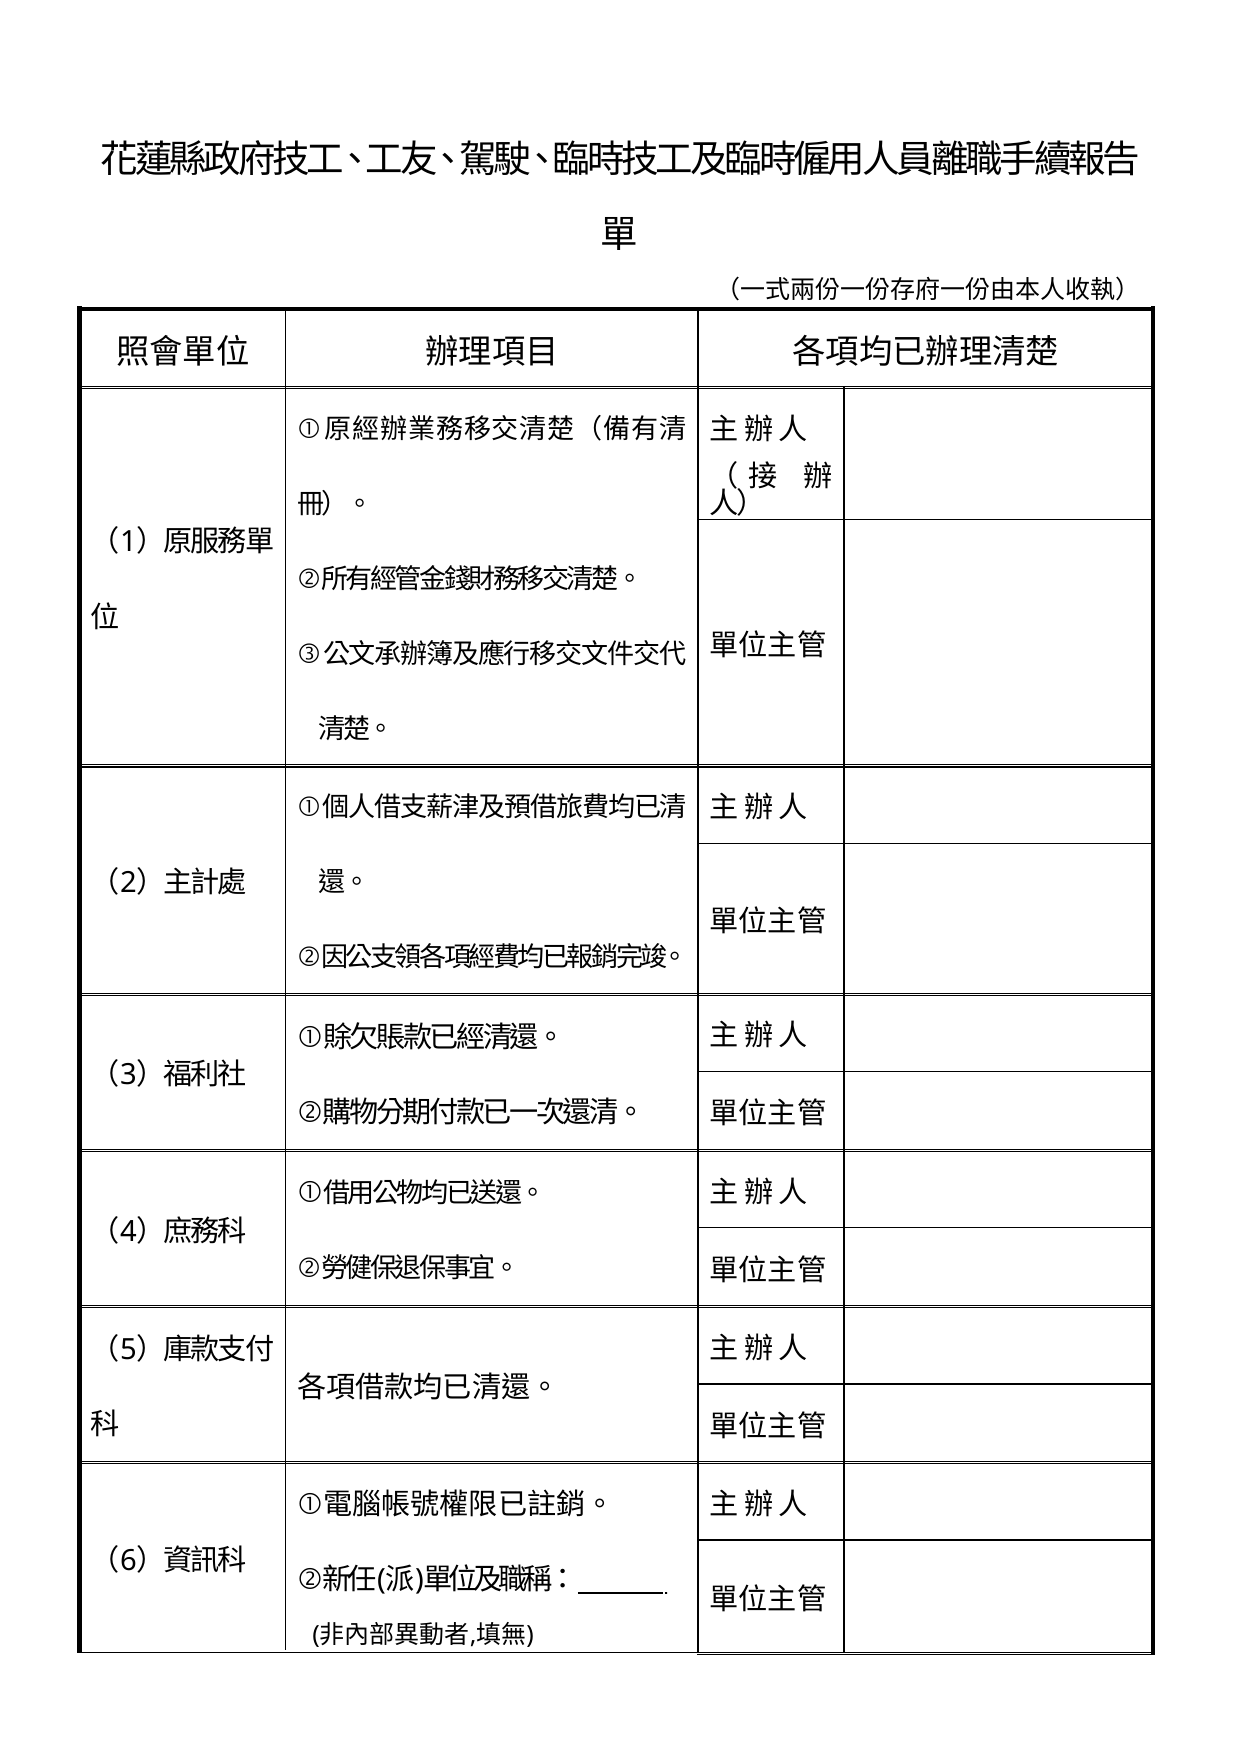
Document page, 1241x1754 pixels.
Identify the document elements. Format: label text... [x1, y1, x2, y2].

table_cell [845, 1152, 1151, 1227]
table_cell 主 辦 人 [699, 996, 843, 1071]
table_cell 單位主管 [699, 844, 843, 992]
table_cell [845, 520, 1151, 764]
table_cell 單位主管 [699, 1072, 843, 1149]
table_cell （3）福利社 [82, 996, 285, 1149]
table_cell 各項借款均已清還。 [286, 1308, 697, 1461]
table_cell 電腦帳號權限已註銷。 新任(派)單位及職稱： (非內部異動者,填無) [286, 1464, 697, 1652]
table_cell [845, 844, 1151, 992]
table_cell 主 辦 人 （接 辦人） [699, 389, 843, 518]
table_cell （1）原服務單位 [82, 389, 285, 764]
table_cell 賖欠賬款已經清還。 購物分期付款已一次還清。 [286, 996, 697, 1149]
table_cell [845, 1541, 1151, 1652]
table_cell （2）主計處 [82, 768, 285, 992]
table_cell 單位主管 [699, 1228, 843, 1305]
table_cell 主 辦 人 [699, 1308, 843, 1383]
table_cell 主 辦 人 [699, 1152, 843, 1227]
table_cell 主 辦 人 [699, 1464, 843, 1539]
table_header 照會單位 [82, 311, 285, 386]
table_cell [845, 768, 1151, 842]
table_cell [845, 1464, 1151, 1539]
table_cell 個人借支薪津及預借旅費均已清還。 因公支領各項經費均已報銷完竣。 [286, 768, 697, 992]
table_cell [845, 1308, 1151, 1383]
table_cell 單位主管 [699, 1385, 843, 1461]
table_header 各項均已辦理清楚 [699, 311, 1151, 386]
table_cell （5）庫款支付科 [82, 1308, 285, 1461]
table_cell （4）庶務科 [82, 1152, 285, 1305]
table_cell [845, 1385, 1151, 1461]
table_cell 單位主管 [699, 1541, 843, 1652]
table_header 辦理項目 [286, 311, 697, 386]
table_cell 主 辦 人 [699, 768, 843, 842]
text 花蓮縣政府技工、工友、駕駛、臨時技工及臨時僱用人員離職手續報告單 [100, 119, 1140, 269]
text （一式兩份一份存府一份由本人收執） [100, 269, 1140, 306]
table_cell 借用公物均已送還。 勞健保退保事宜。 [286, 1152, 697, 1305]
table_cell [845, 1228, 1151, 1305]
table_cell [845, 389, 1151, 518]
table_cell （6）資訊科 [82, 1464, 286, 1652]
table_cell 單位主管 [699, 520, 843, 764]
table_cell [845, 1072, 1151, 1149]
table_cell [845, 996, 1151, 1071]
table_cell 原經辦業務移交清楚（備有清冊）。 所有經管金錢財務移交清楚。 公文承辦簿及應行移交文件交代清楚。 [286, 389, 697, 764]
